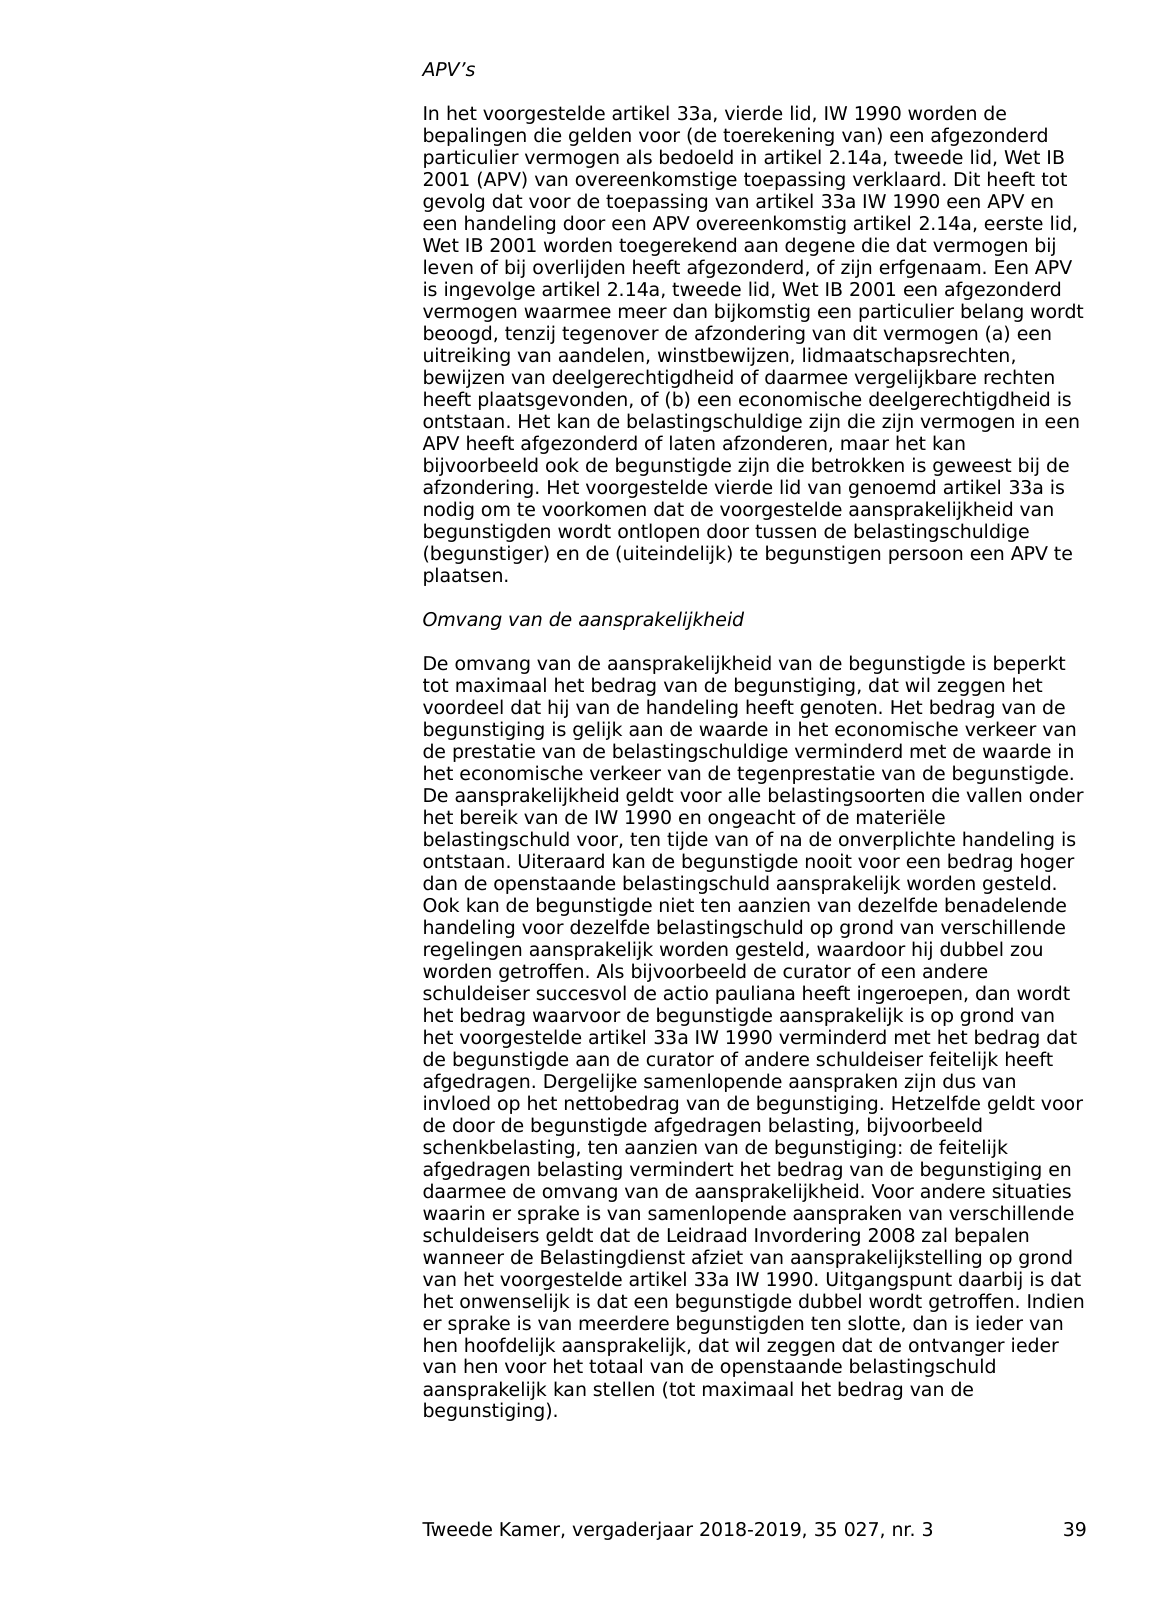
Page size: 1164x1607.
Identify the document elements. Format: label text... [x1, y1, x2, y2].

subtitle APV’s [422, 59, 1087, 81]
subtitle Omvang van de aansprakelijkheid [422, 609, 1087, 631]
text De omvang van de aansprakelijkheid van de begunstigde is beperkt tot maximaal het bedrag van de begunstiging, dat wil zeggen het voordeel dat hij van de handeling heeft genoten. Het bedrag van de begunstiging is gelijk aan de waarde in het economische verkeer van de prestatie van de belastingschuldige verminderd met de waarde in het economische verkeer van de tegenprestatie van de begunstigde. De aansprakelijkheid geldt voor alle belastingsoorten die vallen onder het bereik van de IW 1990 en ongeacht of de materiële belastingschuld voor, ten tijde van of na de onverplichte handeling is ontstaan. Uiteraard kan de begunstigde nooit voor een bedrag hoger dan de openstaande belastingschuld aansprakelijk worden gesteld. Ook kan de begunstigde niet ten aanzien van dezelfde benadelende handeling voor dezelfde belastingschuld op grond van verschillende regelingen aansprakelijk worden gesteld, waardoor hij dubbel zou worden getroffen. Als bijvoorbeeld de curator of een andere schuldeiser succesvol de actio pauliana heeft ingeroepen, dan wordt het bedrag waarvoor de begunstigde aansprakelijk is op grond van het voorgestelde artikel 33a IW 1990 verminderd met het bedrag dat de begunstigde aan de curator of andere schuldeiser feitelijk heeft afgedragen. Dergelijke samenlopende aanspraken zijn dus van invloed op het nettobedrag van de begunstiging. Hetzelfde geldt voor de door de begunstigde afgedragen belasting, bijvoorbeeld schenkbelasting, ten aanzien van de begunstiging: de feitelijk afgedragen belasting vermindert het bedrag van de begunstiging en daarmee de omvang van de aansprakelijkheid. Voor andere situaties waarin er sprake is van samenlopende aanspraken van verschillende schuldeisers geldt dat de Leidraad Invordering 2008 zal bepalen wanneer de Belastingdienst afziet van aansprakelijkstelling op grond van het voorgestelde artikel 33a IW 1990. Uitgangspunt daarbij is dat het onwenselijk is dat een begunstigde dubbel wordt getroffen. Indien er sprake is van meerdere begunstigden ten slotte, dan is ieder van hen hoofdelijk aansprakelijk, dat wil zeggen dat de ontvanger ieder van hen voor het totaal van de openstaande belastingschuld aansprakelijk kan stellen (tot maximaal het bedrag van de begunstiging). [422, 653, 1087, 1422]
text In het voorgestelde artikel 33a, vierde lid, IW 1990 worden de bepalingen die gelden voor (de toerekening van) een afgezonderd particulier vermogen als bedoeld in artikel 2.14a, tweede lid, Wet IB 2001 (APV) van overeenkomstige toepassing verklaard. Dit heeft tot gevolg dat voor de toepassing van artikel 33a IW 1990 een APV en een handeling door een APV overeenkomstig artikel 2.14a, eerste lid, Wet IB 2001 worden toegerekend aan degene die dat vermogen bij leven of bij overlijden heeft afgezonderd, of zijn erfgenaam. Een APV is ingevolge artikel 2.14a, tweede lid, Wet IB 2001 een afgezonderd vermogen waarmee meer dan bijkomstig een particulier belang wordt beoogd, tenzij tegenover de afzondering van dit vermogen (a) een uitreiking van aandelen, winstbewijzen, lidmaatschapsrechten, bewijzen van deelgerechtigdheid of daarmee vergelijkbare rechten heeft plaatsgevonden, of (b) een economische deelgerechtigdheid is ontstaan. Het kan de belastingschuldige zijn die zijn vermogen in een APV heeft afgezonderd of laten afzonderen, maar het kan bijvoorbeeld ook de begunstigde zijn die betrokken is geweest bij de afzondering. Het voorgestelde vierde lid van genoemd artikel 33a is nodig om te voorkomen dat de voorgestelde aansprakelijkheid van begunstigden wordt ontlopen door tussen de belastingschuldige (begunstiger) en de (uiteindelijk) te begunstigen persoon een APV te plaatsen. [422, 103, 1087, 587]
